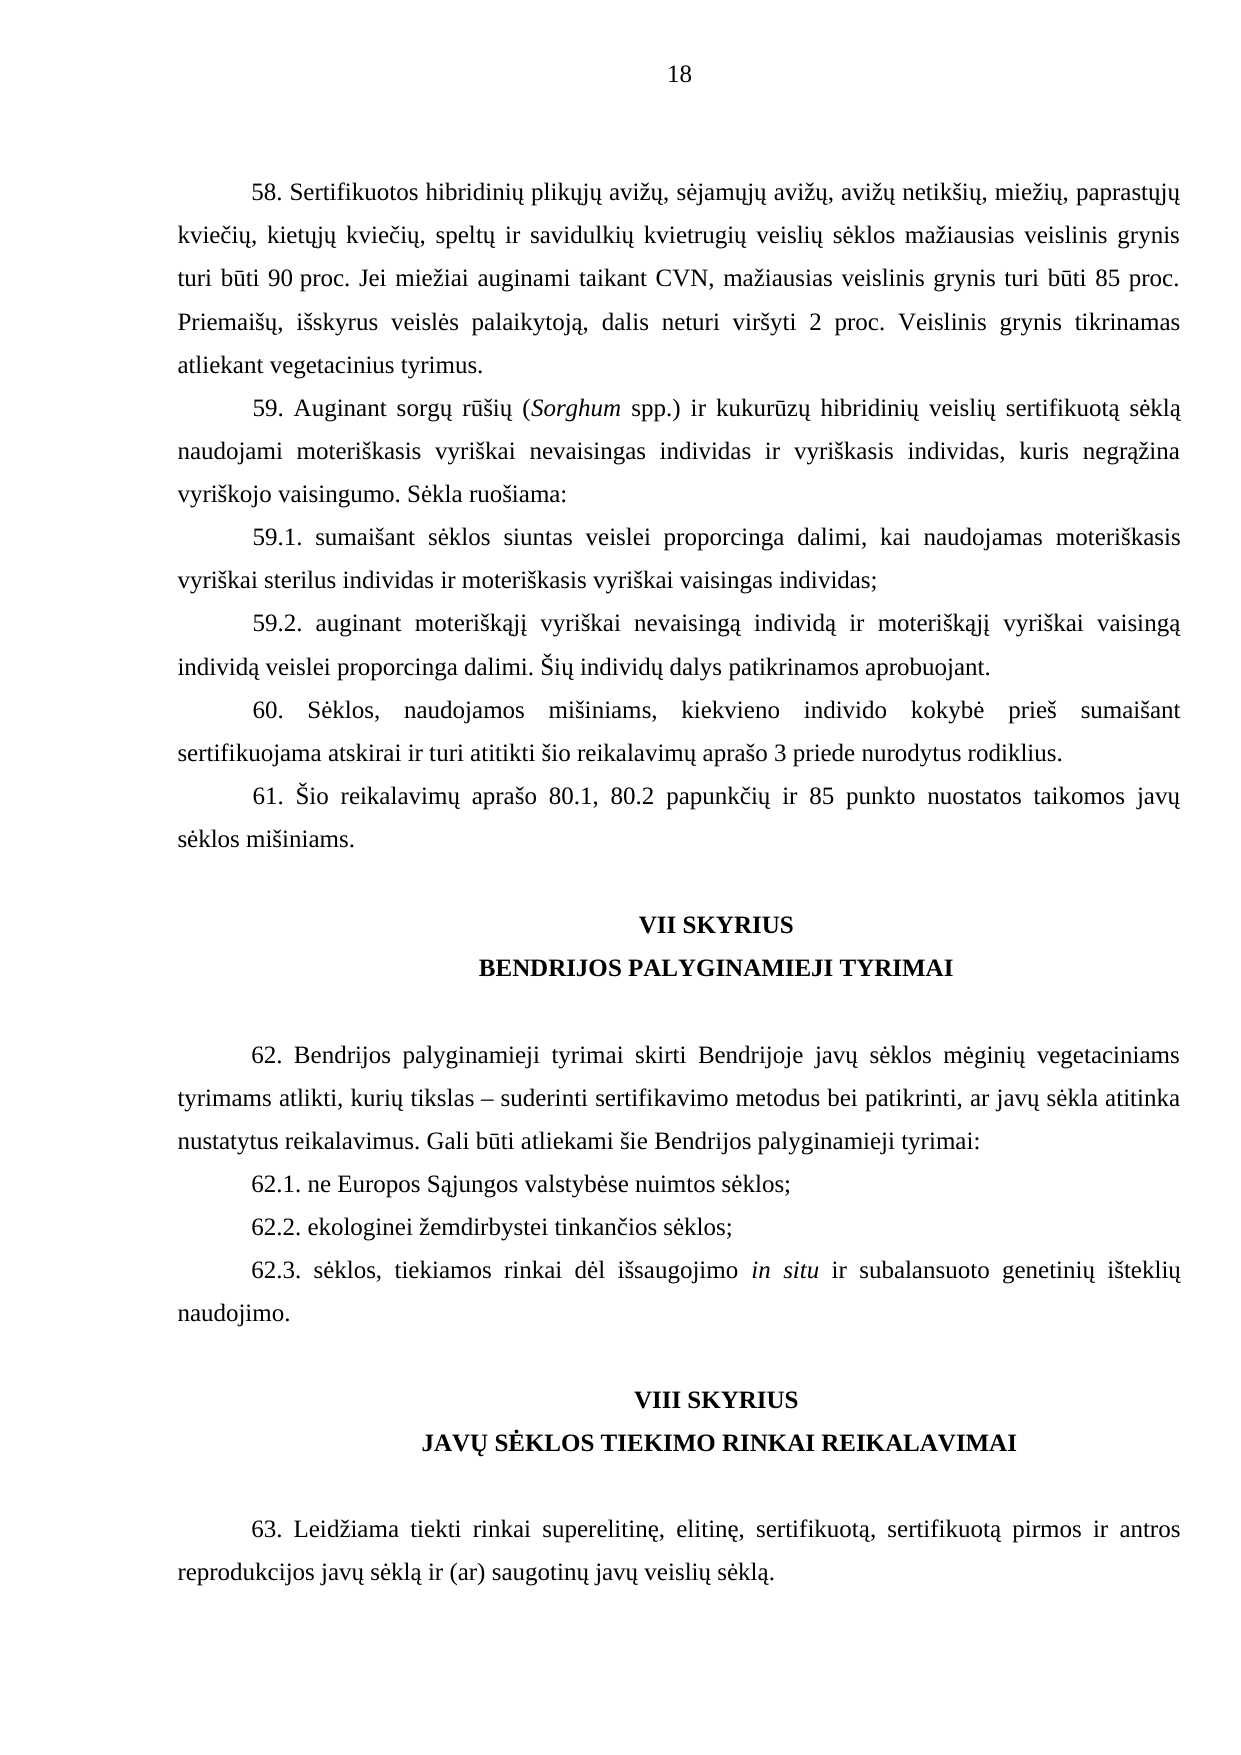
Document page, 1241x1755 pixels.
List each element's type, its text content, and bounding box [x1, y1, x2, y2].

text 63. Leidžiama tiekti rinkai superelitinę, elitinę, sertifikuotą, sertifikuotą pirmos ir antros reprodukcijos javų sėklą ir (ar) saugotinų javų veislių sėklą. [177, 1514, 1181, 1586]
text 62.1. ne Europos Sąjungos valstybėse nuimtos sėklos; [177, 1169, 1181, 1198]
text VII skyrius [177, 910, 1181, 939]
text 60. Sėklos, naudojamos mišiniams, kiekvieno individo kokybė prieš sumaišant sertifikuojama atskirai ir turi atitikti šio reikalavimų aprašo 3 priede nurodytus rodiklius. [177, 695, 1181, 767]
text 59.1. sumaišant sėklos siuntas veislei proporcinga dalimi, kai naudojamas moteriškasis vyriškai sterilus individas ir moteriškasis vyriškai vaisingas individas; [177, 522, 1181, 594]
text 59.2. auginant moteriškąjį vyriškai nevaisingą individą ir moteriškąjį vyriškai vaisingą individą veislei proporcinga dalimi. Šių individų dalys patikrinamos aprobuojant. [177, 608, 1181, 680]
text BENDRIJOS PALYGINAMIEJI TYRIMAI [177, 953, 1181, 982]
text 61. Šio reikalavimų aprašo 80.1, 80.2 papunkčių ir 85 punkto nuostatos taikomos javų sėklos mišiniams. [177, 781, 1181, 853]
text 58. Sertifikuotos hibridinių plikųjų avižų, sėjamųjų avižų, avižų netikšių, miežių, paprastųjų kviečių, kietųjų kviečių, speltų ir savidulkių kvietrugių veislių sėklos mažiausias veislinis grynis turi būti 90 proc. Jei miežiai auginami taikant CVN, mažiausias veislinis grynis turi būti 85 proc. Priemaišų, išskyrus veislės palaikytoją, dalis neturi viršyti 2 proc. Veislinis grynis tikrinamas atliekant vegetacinius tyrimus. [177, 177, 1181, 378]
text JAVŲ SĖKLOS TIEKIMO RINKAI REIKALAVIMAI [177, 1428, 1181, 1457]
text 62. Bendrijos palyginamieji tyrimai skirti Bendrijoje javų sėklos mėginių vegetaciniams tyrimams atlikti, kurių tikslas – suderinti sertifikavimo metodus bei patikrinti, ar javų sėkla atitinka nustatytus reikalavimus. Gali būti atliekami šie Bendrijos palyginamieji tyrimai: [177, 1040, 1181, 1155]
text 62.3. sėklos, tiekiamos rinkai dėl išsaugojimo in situ ir subalansuoto genetinių išteklių naudojimo. [177, 1255, 1181, 1327]
text VIII SKYRIUS [177, 1385, 1181, 1413]
text 62.2. ekologinei žemdirbystei tinkančios sėklos; [177, 1212, 1181, 1241]
text 59. Auginant sorgų rūšių (Sorghum spp.) ir kukurūzų hibridinių veislių sertifikuotą sėklą naudojami moteriškasis vyriškai nevaisingas individas ir vyriškasis individas, kuris negrąžina vyriškojo vaisingumo. Sėkla ruošiama: [177, 393, 1181, 508]
